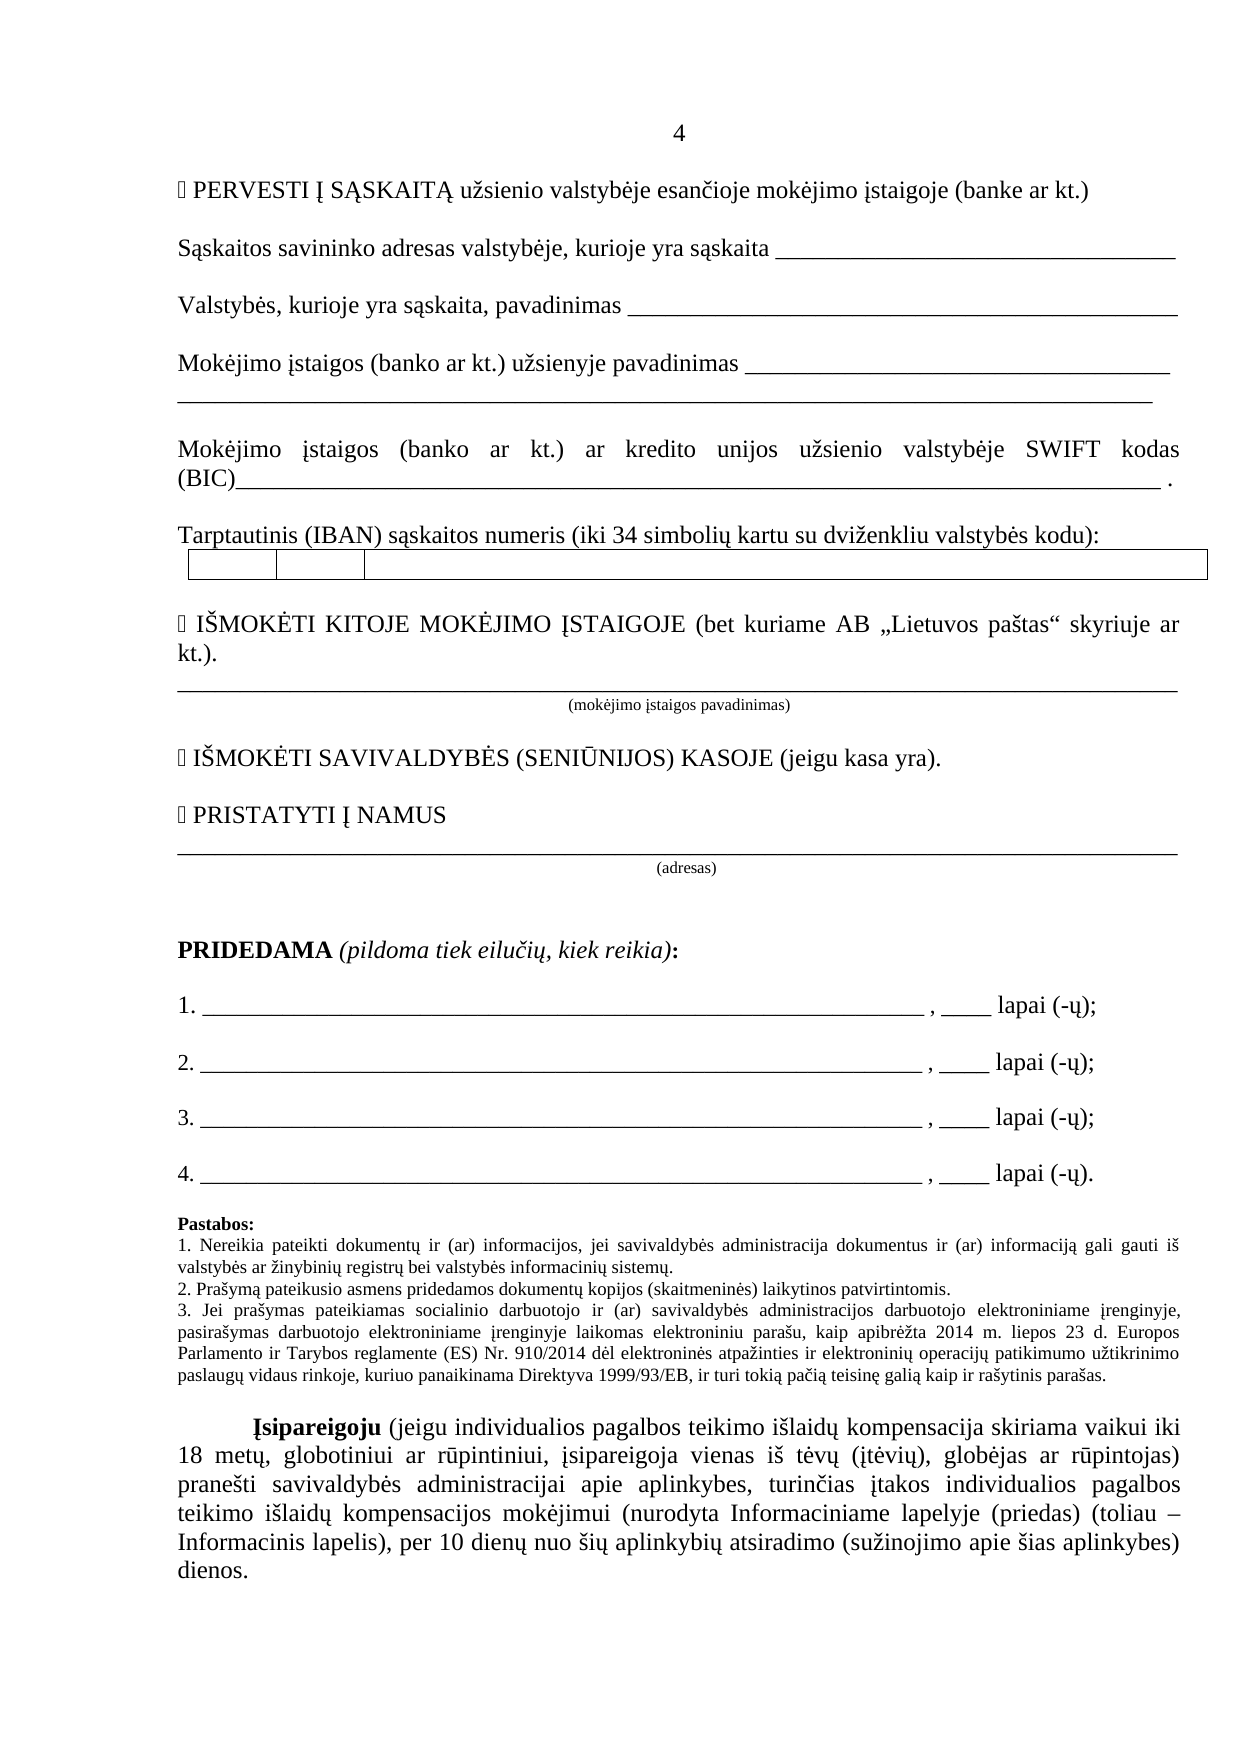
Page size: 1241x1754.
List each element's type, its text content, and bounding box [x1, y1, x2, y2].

text 2. _______________________________________________________________ , ____ lapai (-ų); [177, 1047, 1181, 1076]
text 3. Jei prašymas pateikiamas socialinio darbuotojo ir (ar) savivaldybės administracijos darbuotojo elektroniniame įrenginyje, pasirašymas darbuotojo elektroniniame įrenginyje laikomas elektroniniu parašu, kaip apibrėžta 2014 m. liepos 23 d. Europos Parlamento ir Tarybos reglamente (ES) Nr. 910/2014 dėl elektroninės atpažinties ir elektroninių operacijų patikimumo užtikrinimo paslaugų vidaus rinkoje, kuriuo panaikinama Direktyva 1999/93/EB, ir turi tokią pačią teisinę galią kaip ir rašytinis parašas. [177, 1299, 1181, 1385]
text 1. _______________________________________________________________ , ____ lapai (-ų); [177, 990, 1181, 1019]
text Įsipareigoju (jeigu individualios pagalbos teikimo išlaidų kompensacija skiriama vaikui iki 18 metų, globotiniui ar rūpintiniui, įsipareigoja vienas iš tėvų (įtėvių), globėjas ar rūpintojas) pranešti savivaldybės administracijai apie aplinkybes, turinčias įtakos individualios pagalbos teikimo išlaidų kompensacijos mokėjimui (nurodyta Informaciniame lapelyje (priedas) (toliau – Informacinis lapelis), per 10 dienų nuo šių aplinkybių atsiradimo (sužinojimo apie šias aplinkybes) dienos. [177, 1412, 1181, 1584]
table_header [365, 550, 1207, 579]
text 1. Nereikia pateikti dokumentų ir (ar) informacijos, jei savivaldybės administracija dokumentus ir (ar) informaciją gali gauti iš valstybės ar žinybinių registrų bei valstybės informacinių sistemų. [177, 1234, 1181, 1277]
text ________________________________________________________________________________ [177, 829, 1181, 858]
table_header [189, 550, 276, 579]
text (adresas) [177, 858, 1181, 877]
text Pastabos: [177, 1213, 1181, 1234]
text Sąskaitos savininko adresas valstybėje, kurioje yra sąskaita ________________________________ [177, 233, 1181, 262]
text ________________________________________________________________________________ [177, 666, 1181, 695]
text Mokėjimo įstaigos (banko ar kt.) užsienyje pavadinimas __________________________________ [177, 348, 1181, 377]
text  IŠMOKĖTI SAVIVALDYBĖS (SENIŪNIJOS) KASOJE (jeigu kasa yra). [177, 743, 1181, 772]
text  PRISTATYTI Į NAMUS [177, 801, 1181, 829]
text Mokėjimo įstaigos (banko ar kt.) ar kredito unijos užsienio valstybėje SWIFT kodas (BIC)__________________________________________________________________________ . [177, 434, 1181, 492]
text Valstybės, kurioje yra sąskaita, pavadinimas ____________________________________________ [177, 291, 1181, 319]
text 3. _______________________________________________________________ , ____ lapai (-ų); [177, 1102, 1181, 1131]
table_header [277, 550, 364, 579]
text ______________________________________________________________________________ [177, 377, 1181, 406]
text Pridedama (pildoma tiek eilučių, kiek reikia): [177, 935, 1181, 963]
text  IŠMOKĖTI KITOJE MOKĖJIMO ĮSTAIGOJE (bet kuriame AB „Lietuvos paštas“ skyriuje ar kt.). [177, 609, 1181, 666]
text 4. _______________________________________________________________ , ____ lapai (-ų). [177, 1158, 1181, 1186]
text  PERVESTI Į SĄSKAITĄ užsienio valstybėje esančioje mokėjimo įstaigoje (banke ar kt.) [177, 176, 1181, 204]
text 2. Prašymą pateikusio asmens pridedamos dokumentų kopijos (skaitmeninės) laikytinos patvirtintomis. [177, 1277, 1181, 1299]
text (mokėjimo įstaigos pavadinimas) [177, 695, 1181, 714]
text Tarptautinis (IBAN) sąskaitos numeris (iki 34 simbolių kartu su dviženkliu valstybės kodu): [177, 521, 1181, 549]
